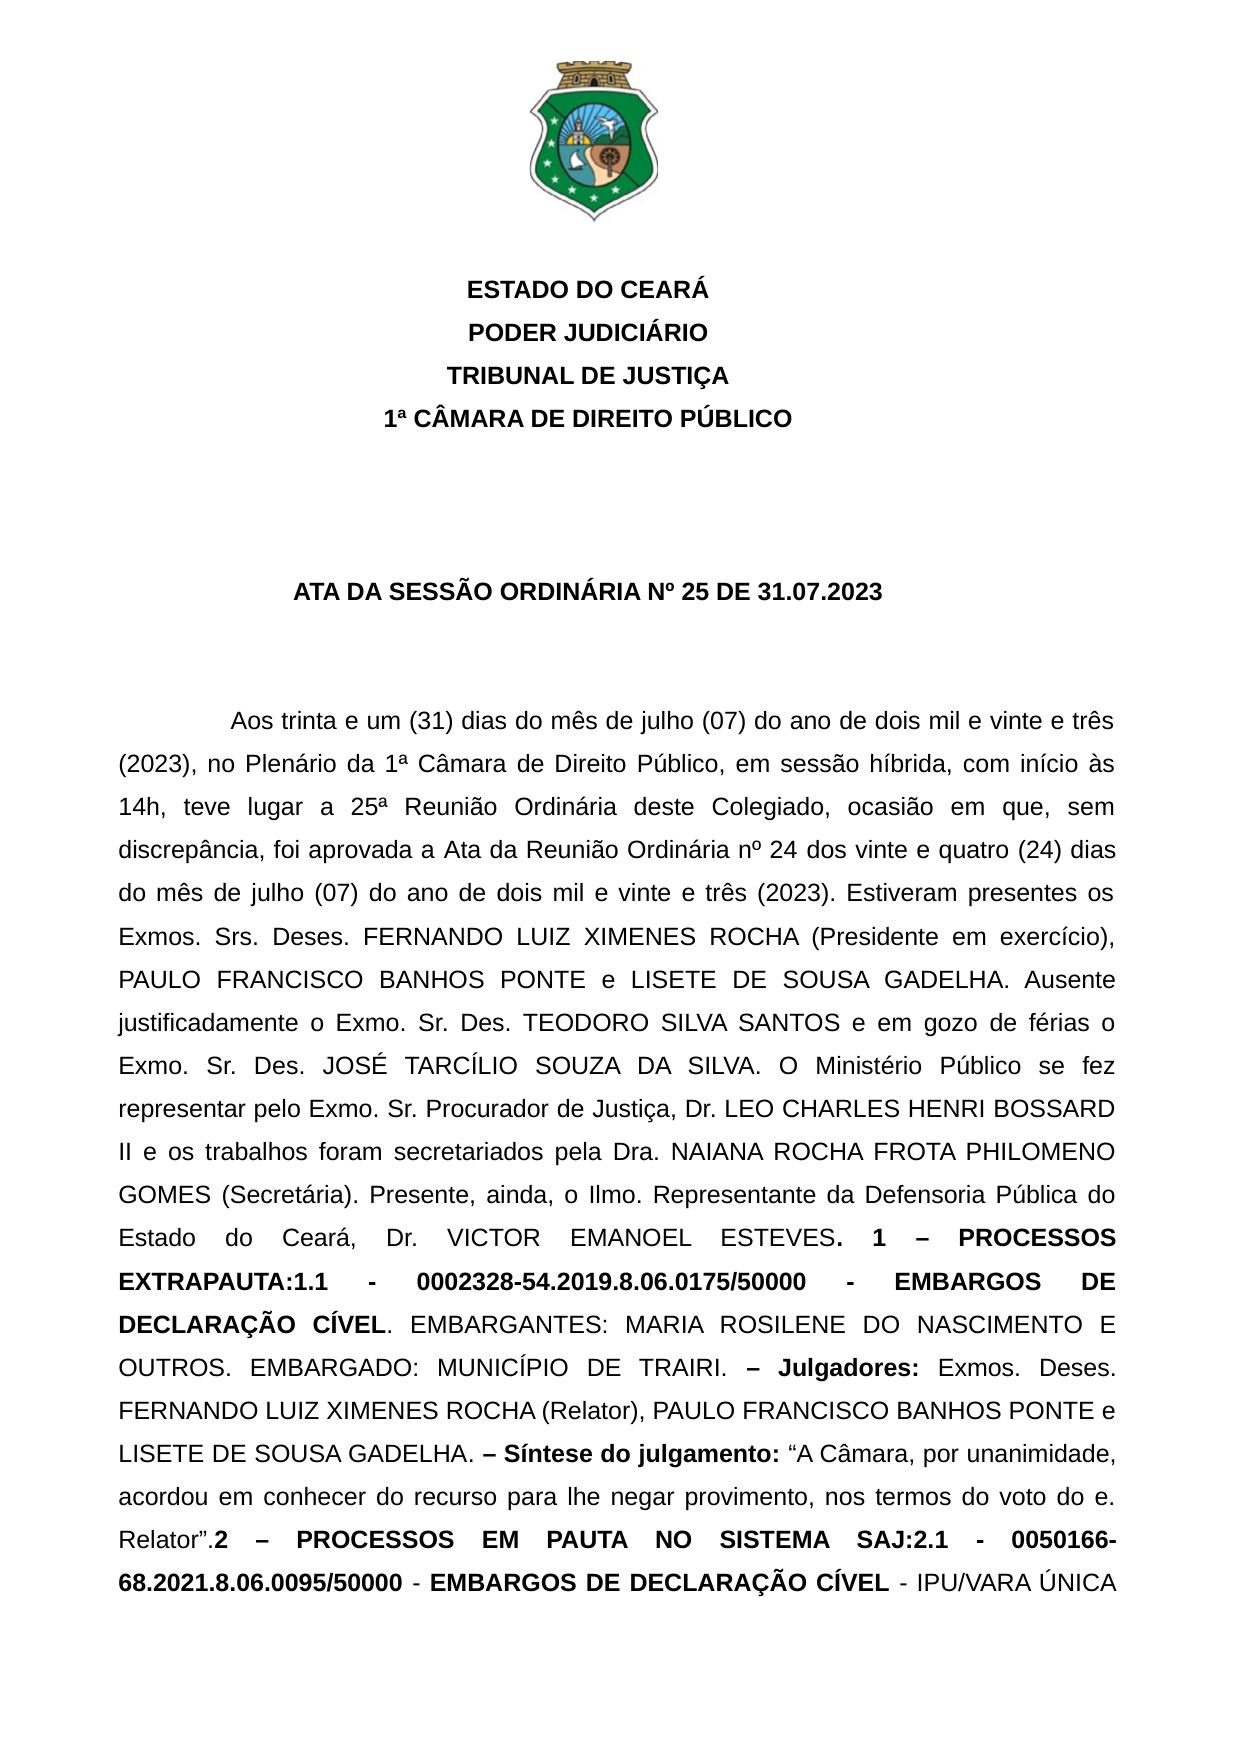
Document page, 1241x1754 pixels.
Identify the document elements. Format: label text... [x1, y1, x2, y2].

text PODER JUDICIÁRIO [59, 318, 1117, 347]
text 1ª CÂMARA DE DIREITO PÚBLICO [59, 404, 1117, 433]
text Aos trinta e um (31) dias do mês de julho (07) do ano de dois mil e vinte e três (2023), no Plenário da 1ª Câmara de Direito Público, em sessão híbrida, com início às 14h, teve lugar a 25ª Reunião Ordinária deste Colegiado, ocasião em que, sem discrepância, foi aprovada a Ata da Reunião Ordinária nº 24 dos vinte e quatro (24) dias do mês de julho (07) do ano de dois mil e vinte e três (2023). Estiveram presentes os Exmos. Srs. Deses. FERNANDO LUIZ XIMENES ROCHA (Presidente em exercício), PAULO FRANCISCO BANHOS PONTE e LISETE DE SOUSA GADELHA. Ausente justificadamente o Exmo. Sr. Des. TEODORO SILVA SANTOS e em gozo de férias o Exmo. Sr. Des. JOSÉ TARCÍLIO SOUZA DA SILVA. O Ministério Público se fez representar pelo Exmo. Sr. Procurador de Justiça, Dr. LEO CHARLES HENRI BOSSARD II e os trabalhos foram secretariados pela Dra. NAIANA ROCHA FROTA PHILOMENO GOMES (Secretária). Presente, ainda, o Ilmo. Representante da Defensoria Pública do Estado do Ceará, Dr. VICTOR EMANOEL ESTEVES. 1 – PROCESSOS EXTRAPAUTA:1.1 - 0002328-54.2019.8.06.0175/50000 - EMBARGOS DE DECLARAÇÃO CÍVEL. EMBARGANTES: MARIA ROSILENE DO NASCIMENTO E OUTROS. EMBARGADO: MUNICÍPIO DE TRAIRI. – Julgadores: Exmos. Deses. FERNANDO LUIZ XIMENES ROCHA (Relator), PAULO FRANCISCO BANHOS PONTE e LISETE DE SOUSA GADELHA. – Síntese do julgamento: “A Câmara, por unanimidade, acordou em conhecer do recurso para lhe negar provimento, nos termos do voto do e. Relator”.2 – PROCESSOS EM PAUTA NO SISTEMA SAJ:2.1 - 0050166-68.2021.8.06.0095/50000 - EMBARGOS DE DECLARAÇÃO CÍVEL - IPU/VARA ÚNICA [118, 706, 1117, 1597]
text TRIBUNAL DE JUSTIÇA [59, 361, 1117, 390]
text ESTADO DO CEARÁ [59, 275, 1117, 303]
picture [529, 61, 659, 222]
text ATA DA SESSÃO ORDINÁRIA Nº 25 DE 31.07.2023 [59, 577, 1117, 605]
